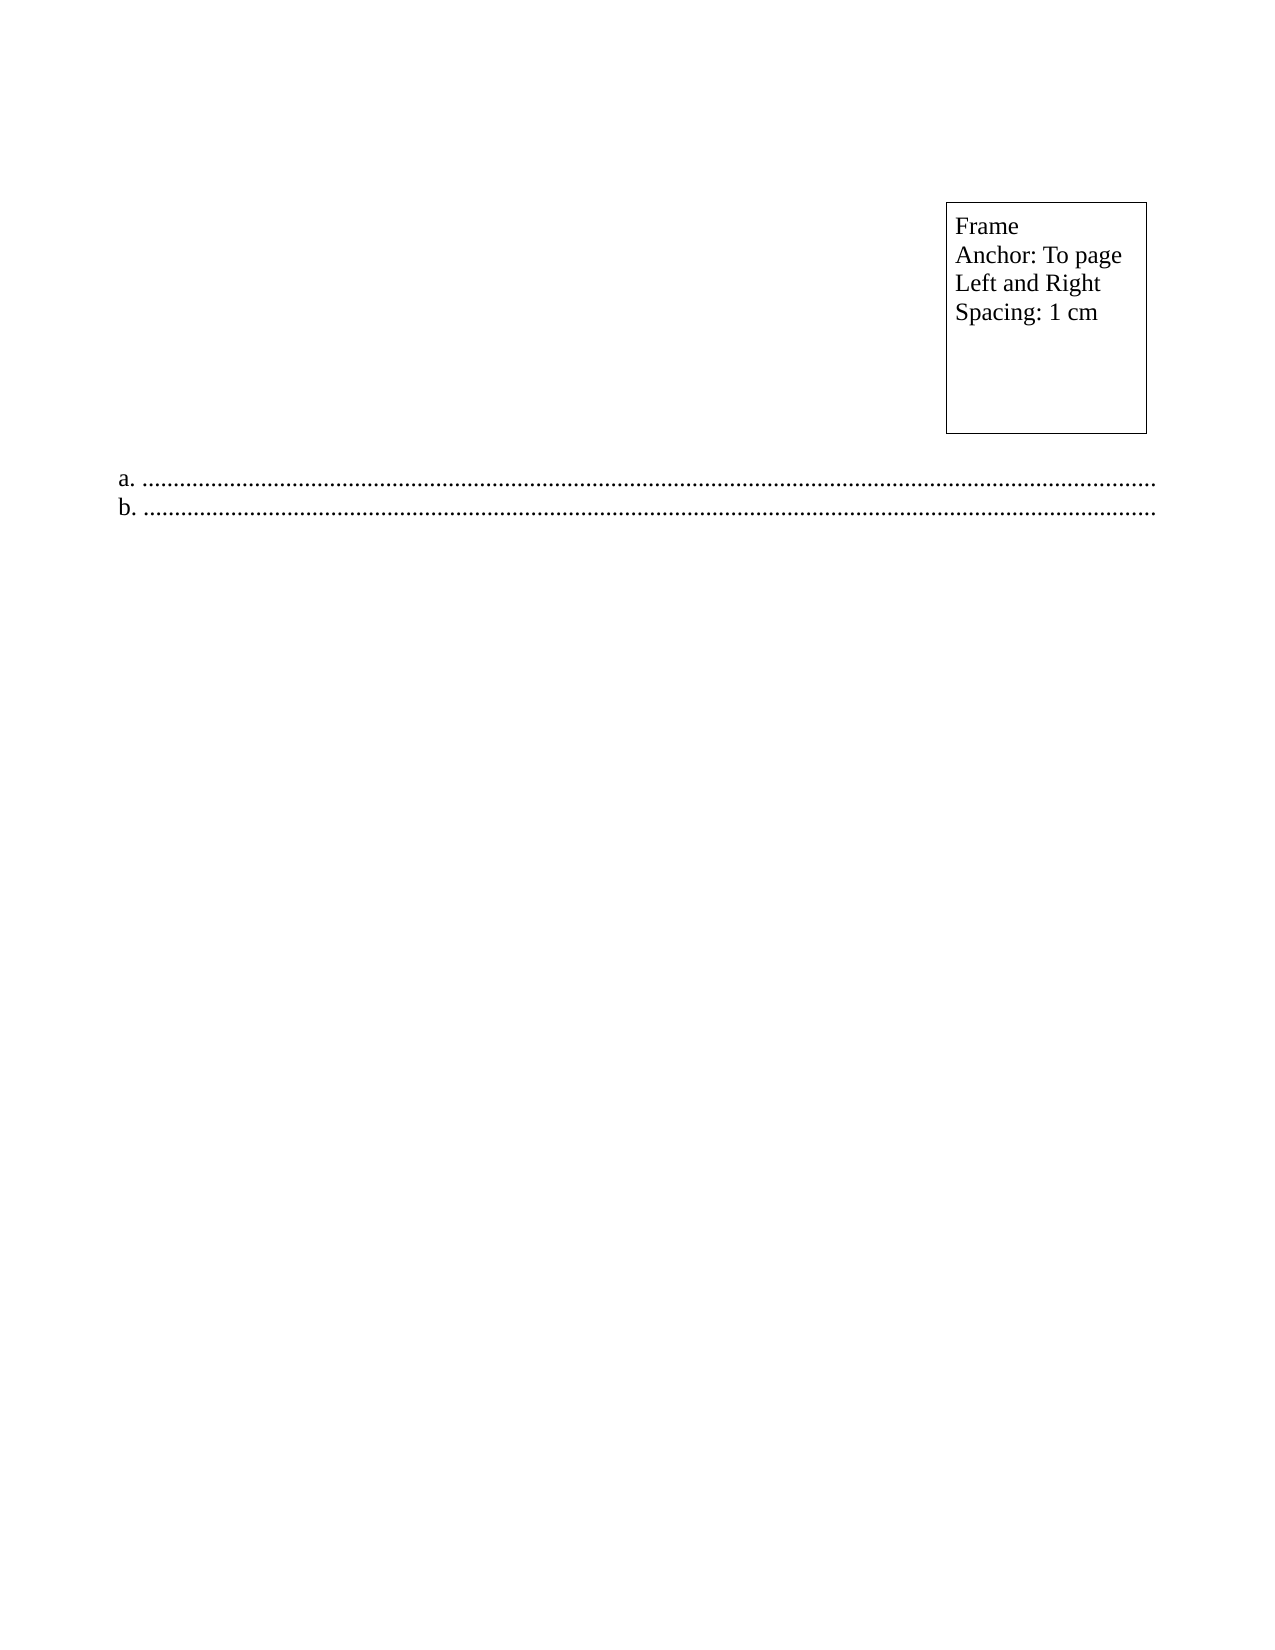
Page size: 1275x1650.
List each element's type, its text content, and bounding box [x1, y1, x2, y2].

text a. [118, 463, 1157, 492]
text Anchor: To page [955, 240, 1137, 268]
text Frame [955, 211, 1137, 240]
text Left and Right Spacing: 1 cm [955, 268, 1137, 326]
text b. [118, 492, 1157, 521]
